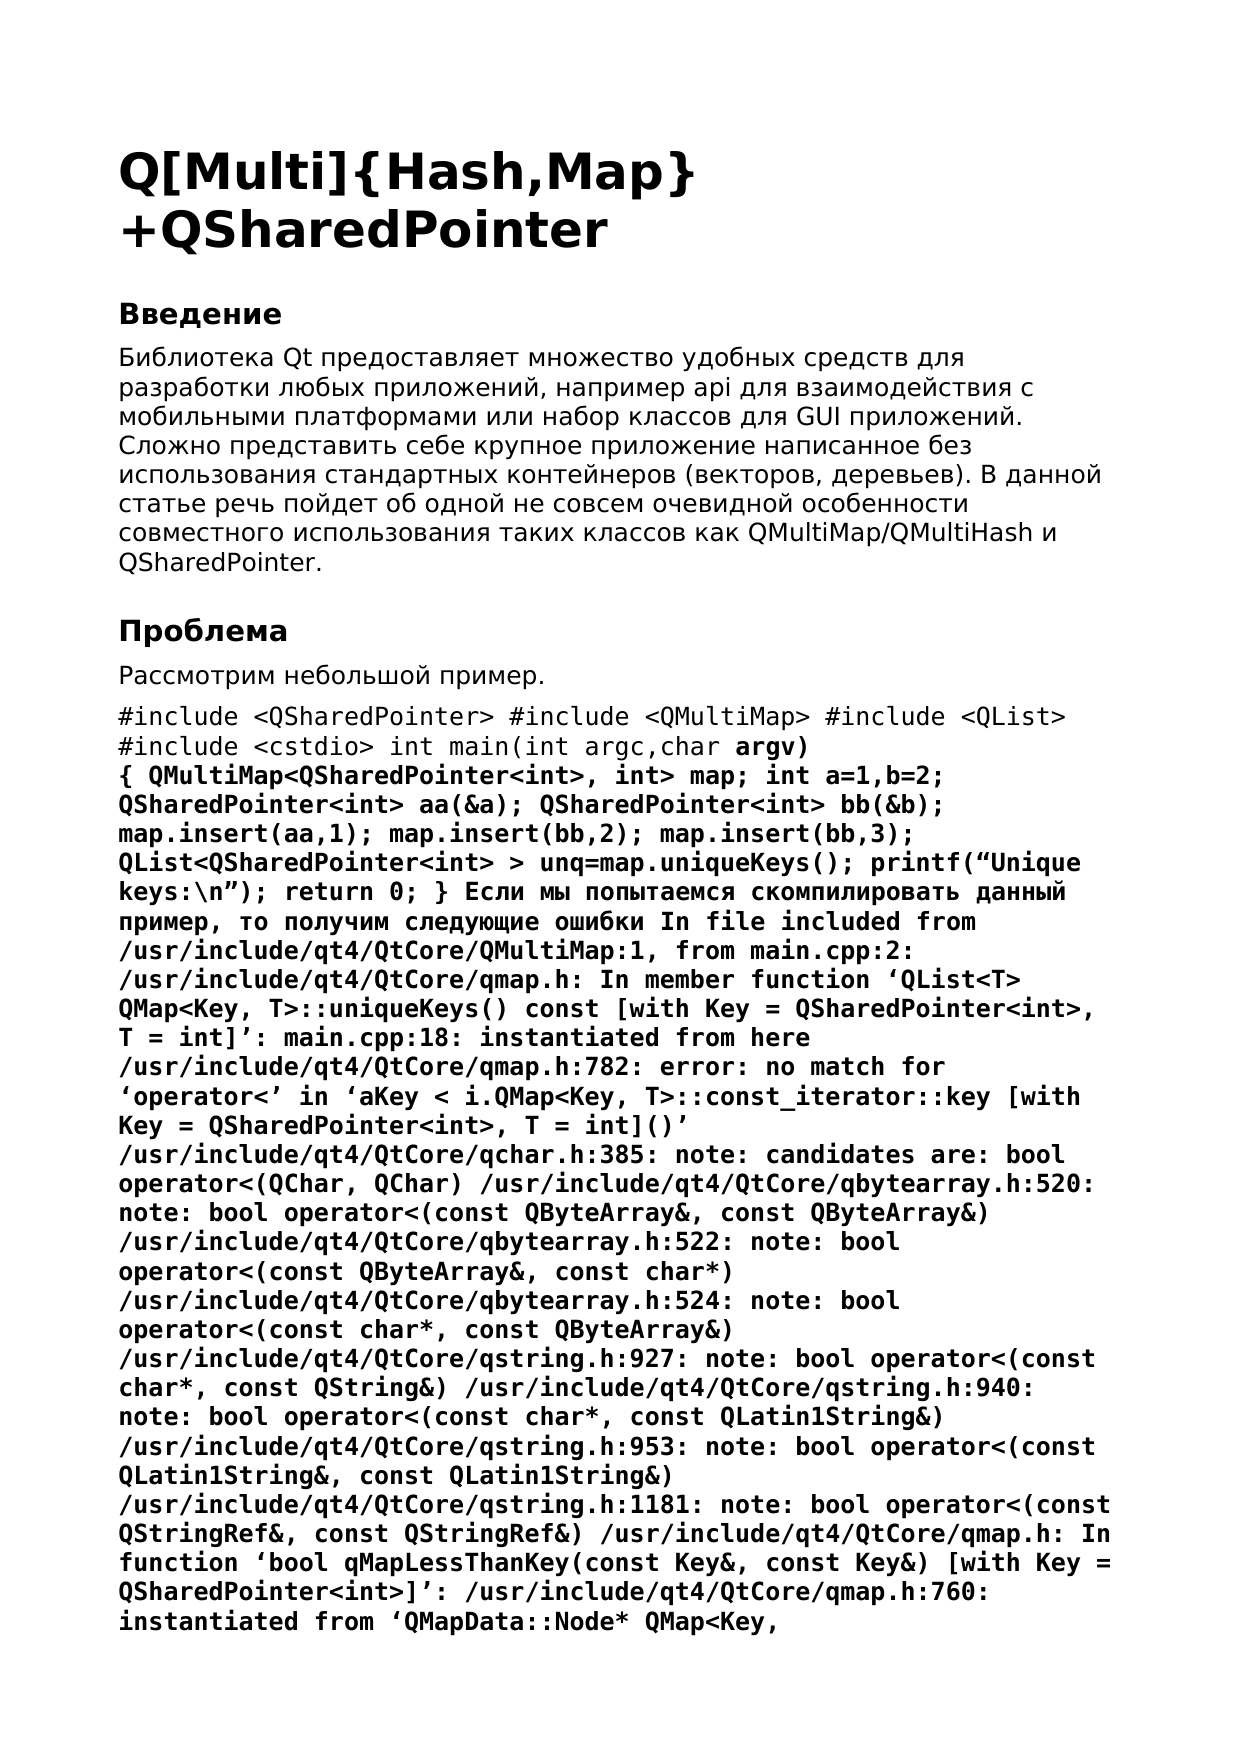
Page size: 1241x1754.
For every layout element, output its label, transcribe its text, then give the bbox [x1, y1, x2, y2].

subtitle Q[Multi]{Hash,Map}+QSharedPointer [118, 143, 1122, 259]
text Рассмотрим небольшой пример. [118, 661, 1122, 690]
text #include <QSharedPointer> #include <QMultiMap> #include <QList> #include <cstdio> int main(int argc,char argv){ QMultiMap<QSharedPointer<int>, int> map; int a=1,b=2; QSharedPointer<int> aa(&a); QSharedPointer<int> bb(&b); map.insert(aa,1); map.insert(bb,2); map.insert(bb,3); QList<QSharedPointer<int> > unq=map.uniqueKeys(); printf(“Unique keys:\n”); return 0; } Если мы попытаемся скомпилировать данный пример, то получим следующие ошибки In file included from /usr/include/qt4/QtCore/QMultiMap:1, from main.cpp:2: /usr/include/qt4/QtCore/qmap.h: In member function ‘QList<T> QMap<Key, T>::uniqueKeys() const [with Key = QSharedPointer<int>, T = int]’: main.cpp:18: instantiated from here /usr/include/qt4/QtCore/qmap.h:782: error: no match for ‘operator<’ in ‘aKey < i.QMap<Key, T>::const_iterator::key [with Key = QSharedPointer<int>, T = int]()’ /usr/include/qt4/QtCore/qchar.h:385: note: candidates are: bool operator<(QChar, QChar) /usr/include/qt4/QtCore/qbytearray.h:520: note: bool operator<(const QByteArray&, const QByteArray&) /usr/include/qt4/QtCore/qbytearray.h:522: note: bool operator<(const QByteArray&, const char*) /usr/include/qt4/QtCore/qbytearray.h:524: note: bool operator<(const char*, const QByteArray&) /usr/include/qt4/QtCore/qstring.h:927: note: bool operator<(const char*, const QString&) /usr/include/qt4/QtCore/qstring.h:940: note: bool operator<(const char*, const QLatin1String&) /usr/include/qt4/QtCore/qstring.h:953: note: bool operator<(const QLatin1String&, const QLatin1String&) /usr/include/qt4/QtCore/qstring.h:1181: note: bool operator<(const QStringRef&, const QStringRef&) /usr/include/qt4/QtCore/qmap.h: In function ‘bool qMapLessThanKey(const Key&, const Key&) [with Key = QSharedPointer<int>]’: /usr/include/qt4/QtCore/qmap.h:760: instantiated from ‘QMapData::Node* QMap<Key, [118, 702, 1122, 1636]
subtitle Введение [118, 297, 1122, 331]
subtitle Проблема [118, 614, 1122, 648]
text Библиотека Qt предоставляет множество удобных средств для разработки любых приложений, например api для взаимодействия с мобильными платформами или набор классов для GUI приложений. Сложно представить себе крупное приложение написанное без использования стандартных контейнеров (векторов, деревьев). В данной статье речь пойдет об одной не совсем очевидной особенности совместного использования таких классов как QMultiMap/QMultiHash и QSharedPointer. [118, 343, 1122, 577]
